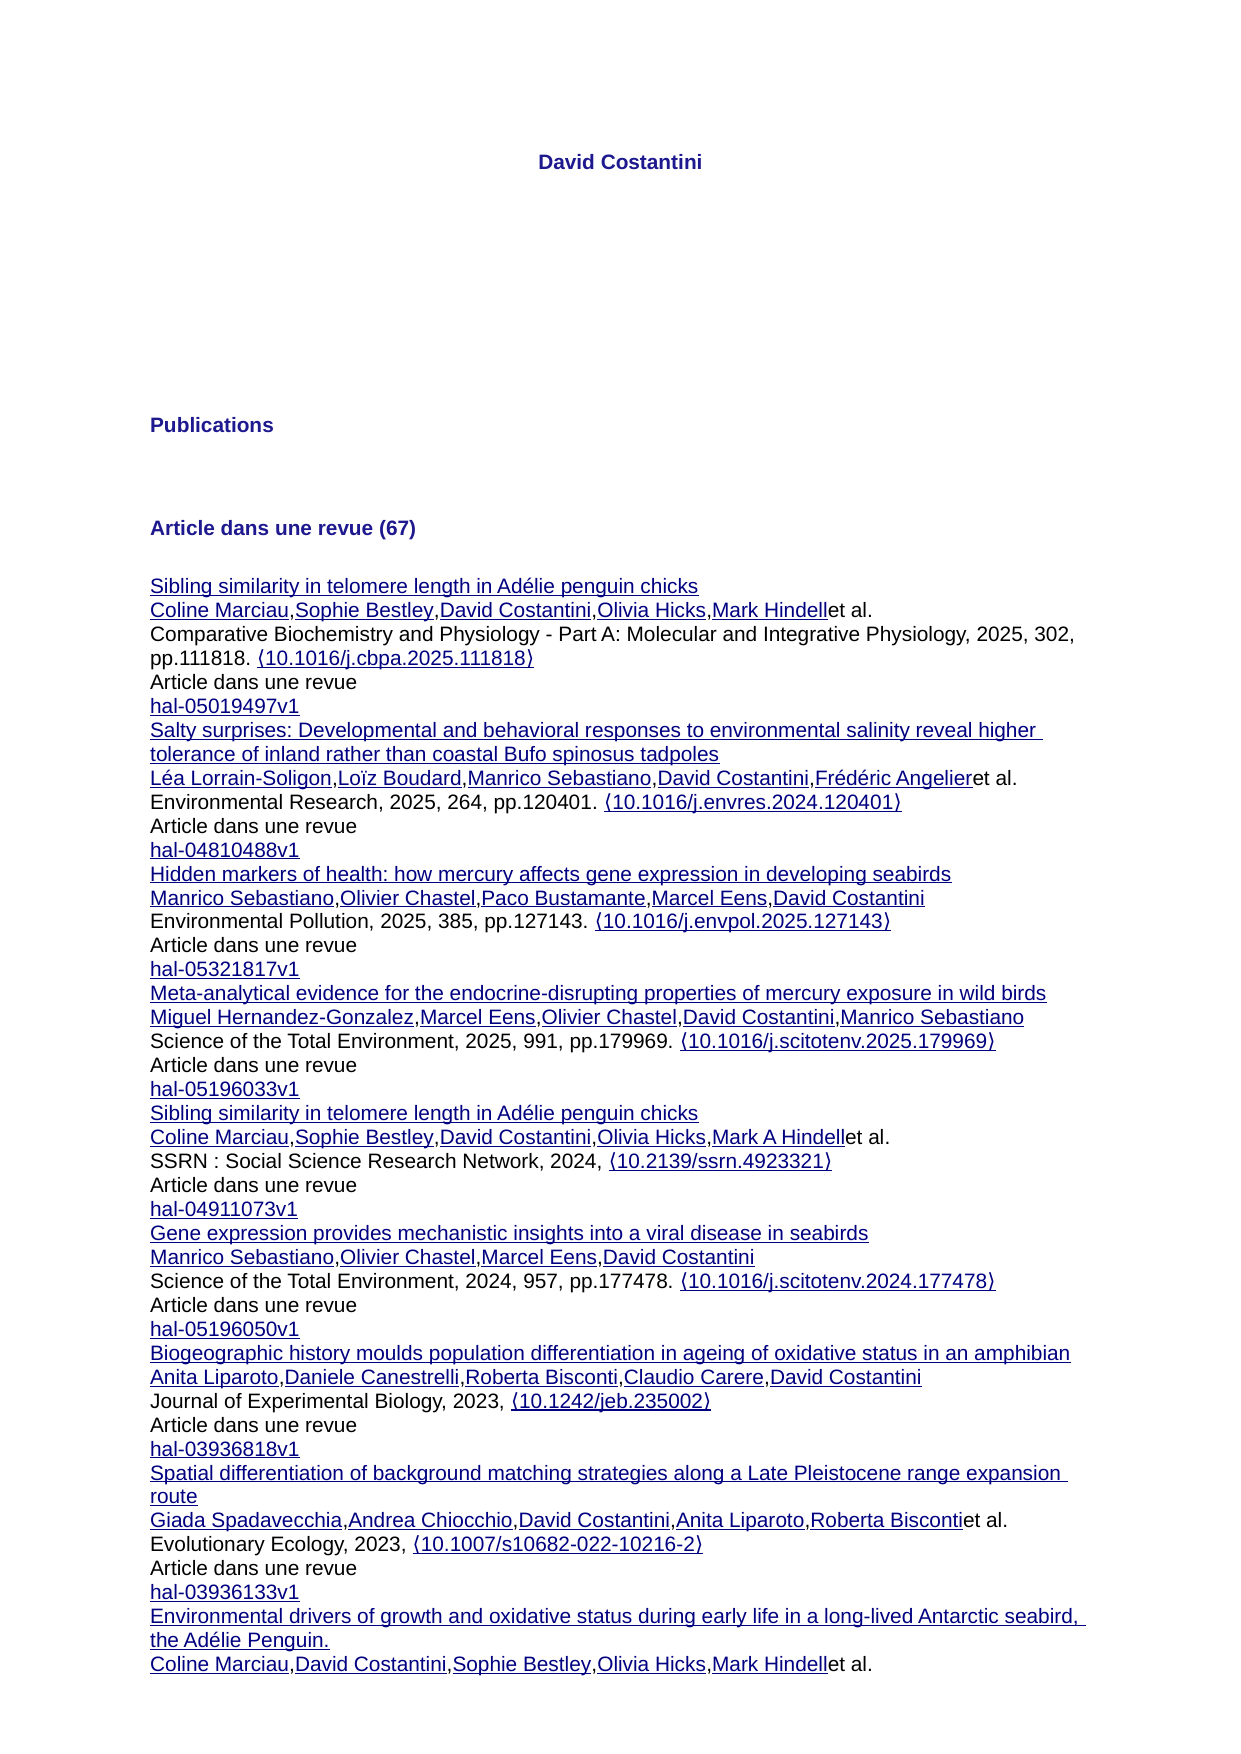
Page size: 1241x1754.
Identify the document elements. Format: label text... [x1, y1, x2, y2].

table_cell Meta-analytical evidence for the endocrine-disrupting properties of mercury exposure in wild birds Miguel Hernandez-Gonzalez,Marcel Eens,Olivier Chastel,David Costantini,Manrico Sebastiano Science of the Total Environment, 2025, 991, pp.179969. ⟨10.1016/j.scitotenv.2025.179969⟩ Article dans une revue hal-05196033v1 [150, 981, 1090, 1101]
subtitle Article dans une revue (67) [150, 516, 1090, 539]
table_cell Biogeographic history moulds population differentiation in ageing of oxidative status in an amphibian Anita Liparoto,Daniele Canestrelli,Roberta Bisconti,Claudio Carere,David Costantini Journal of Experimental Biology, 2023, ⟨10.1242/jeb.235002⟩ Article dans une revue hal-03936818v1 [150, 1341, 1090, 1460]
table_cell Environmental drivers of growth and oxidative status during early life in a long-lived Antarctic seabird, the Adélie Penguin. Coline Marciau,David Costantini,Sophie Bestley,Olivia Hicks,Mark Hindellet al. [150, 1604, 1090, 1676]
table_cell Spatial differentiation of background matching strategies along a Late Pleistocene range expansion route Giada Spadavecchia,Andrea Chiocchio,David Costantini,Anita Liparoto,Roberta Biscontiet al. Evolutionary Ecology, 2023, ⟨10.1007/s10682-022-10216-2⟩ Article dans une revue hal-03936133v1 [150, 1460, 1090, 1604]
table_cell Gene expression provides mechanistic insights into a viral disease in seabirds Manrico Sebastiano,Olivier Chastel,Marcel Eens,David Costantini Science of the Total Environment, 2024, 957, pp.177478. ⟨10.1016/j.scitotenv.2024.177478⟩ Article dans une revue hal-05196050v1 [150, 1221, 1090, 1341]
table_header Sibling similarity in telomere length in Adélie penguin chicks Coline Marciau,Sophie Bestley,David Costantini,Olivia Hicks,Mark Hindellet al. Comparative Biochemistry and Physiology - Part A: Molecular and Integrative Physiology, 2025, 302, pp.111818. ⟨10.1016/j.cbpa.2025.111818⟩ Article dans une revue hal-05019497v1 [150, 574, 1090, 718]
subtitle David Costantini [150, 150, 1090, 174]
table_cell Salty surprises: Developmental and behavioral responses to environmental salinity reveal higher tolerance of inland rather than coastal Bufo spinosus tadpoles Léa Lorrain-Soligon,Loïz Boudard,Manrico Sebastiano,David Costantini,Frédéric Angelieret al. Environmental Research, 2025, 264, pp.120401. ⟨10.1016/j.envres.2024.120401⟩ Article dans une revue hal-04810488v1 [150, 718, 1090, 861]
subtitle Publications [150, 412, 1090, 436]
table_cell Sibling similarity in telomere length in Adélie penguin chicks Coline Marciau,Sophie Bestley,David Costantini,Olivia Hicks,Mark A Hindellet al. SSRN : Social Science Research Network, 2024, ⟨10.2139/ssrn.4923321⟩ Article dans une revue hal-04911073v1 [150, 1101, 1090, 1221]
table_cell Hidden markers of health: how mercury affects gene expression in developing seabirds Manrico Sebastiano,Olivier Chastel,Paco Bustamante,Marcel Eens,David Costantini Environmental Pollution, 2025, 385, pp.127143. ⟨10.1016/j.envpol.2025.127143⟩ Article dans une revue hal-05321817v1 [150, 861, 1090, 981]
